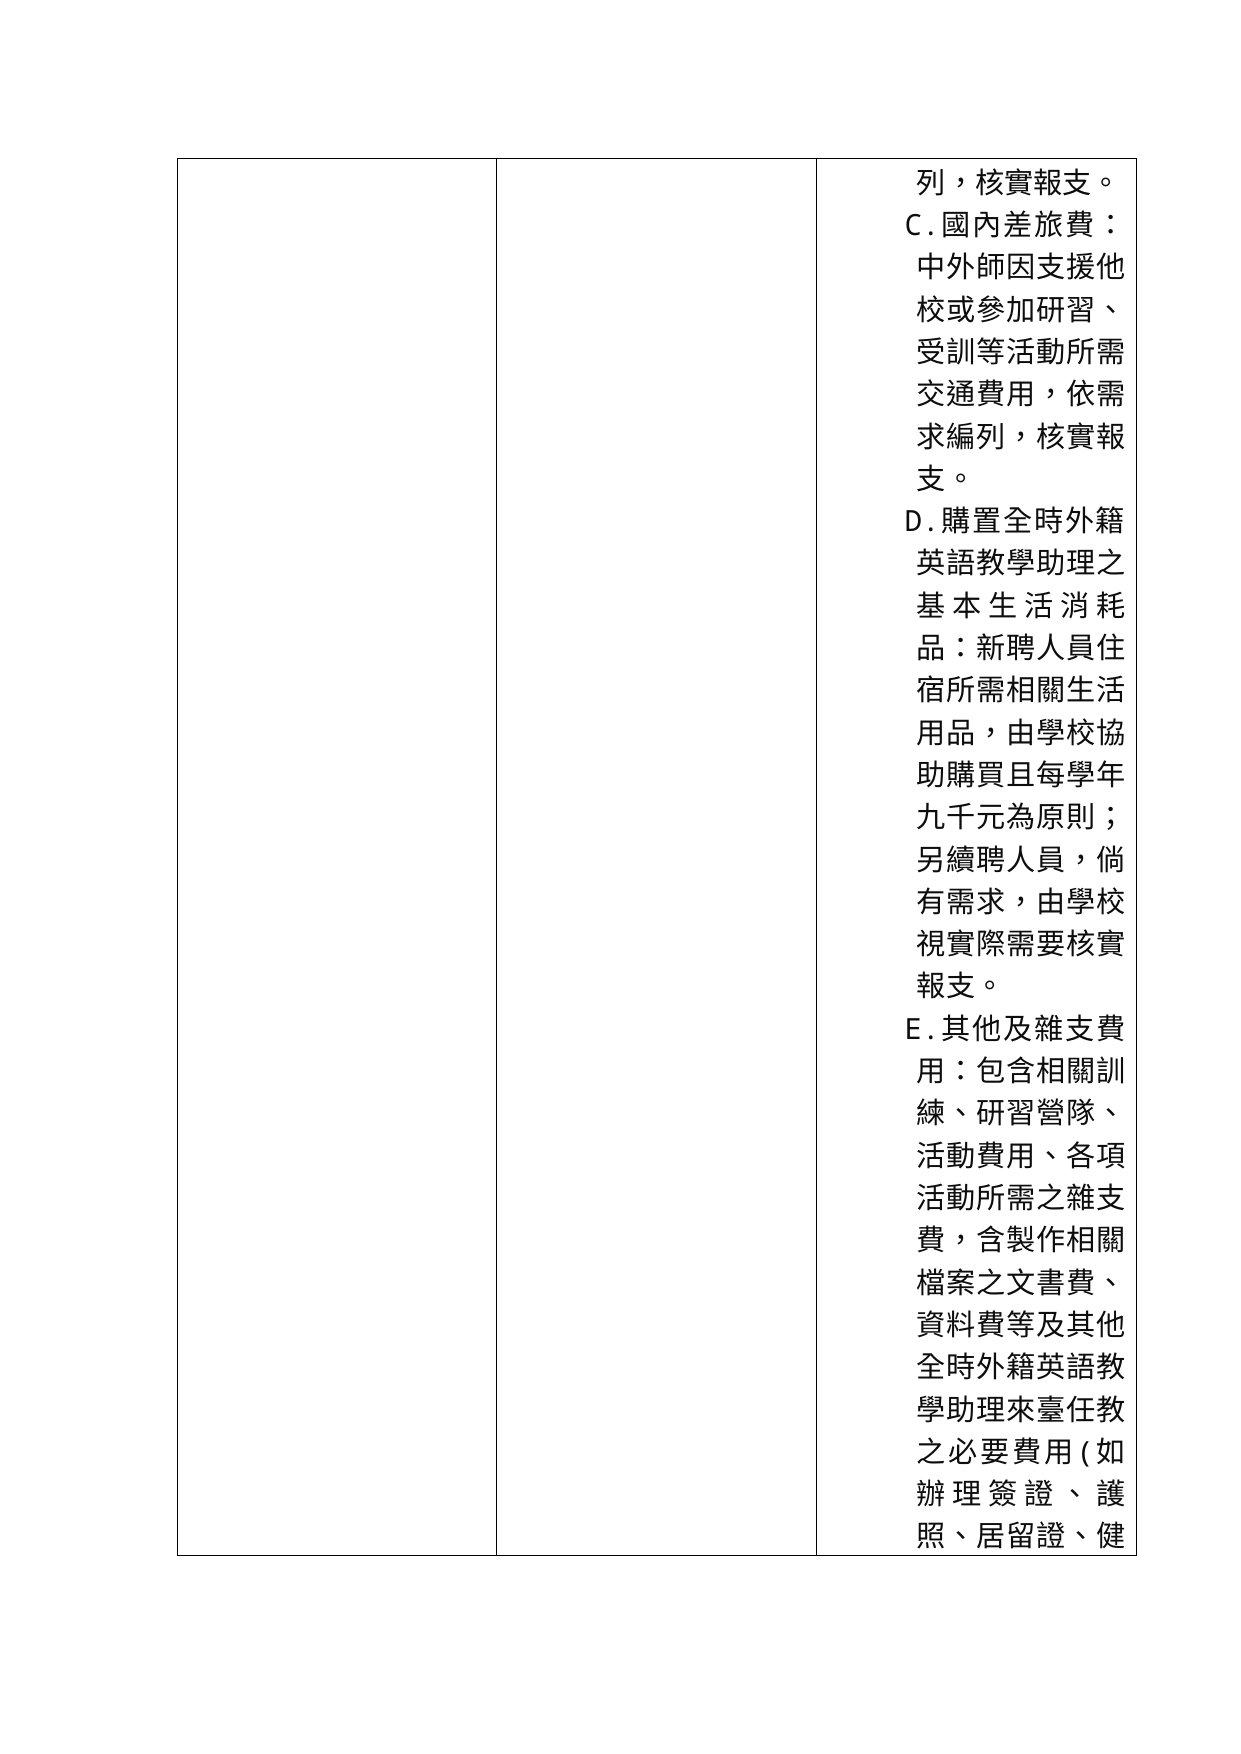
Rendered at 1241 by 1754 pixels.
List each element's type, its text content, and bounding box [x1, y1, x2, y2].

table_cell [497, 159, 816, 1555]
table_cell 列，核實報支。 C.國內差旅費：中外師因支援他校或參加研習、受訓等活動所需交通費用，依需求編列，核實報支。 D.購置全時外籍英語教學助理之基本生活消耗品：新聘人員住宿所需相關生活用品，由學校協助購買且每學年九千元為原則；另續聘人員，倘有需求，由學校視實際需要核實報支。 E.其他及雜支費用：包含相關訓練、研習營隊、活動費用、各項活動所需之雜支費，含製作相關檔案之文書費、資料費等及其他全時外籍英語教學助理來臺任教之必要費用(如辦理簽證、護照、居留證、健 [817, 159, 1136, 1555]
table_cell [178, 159, 496, 1555]
